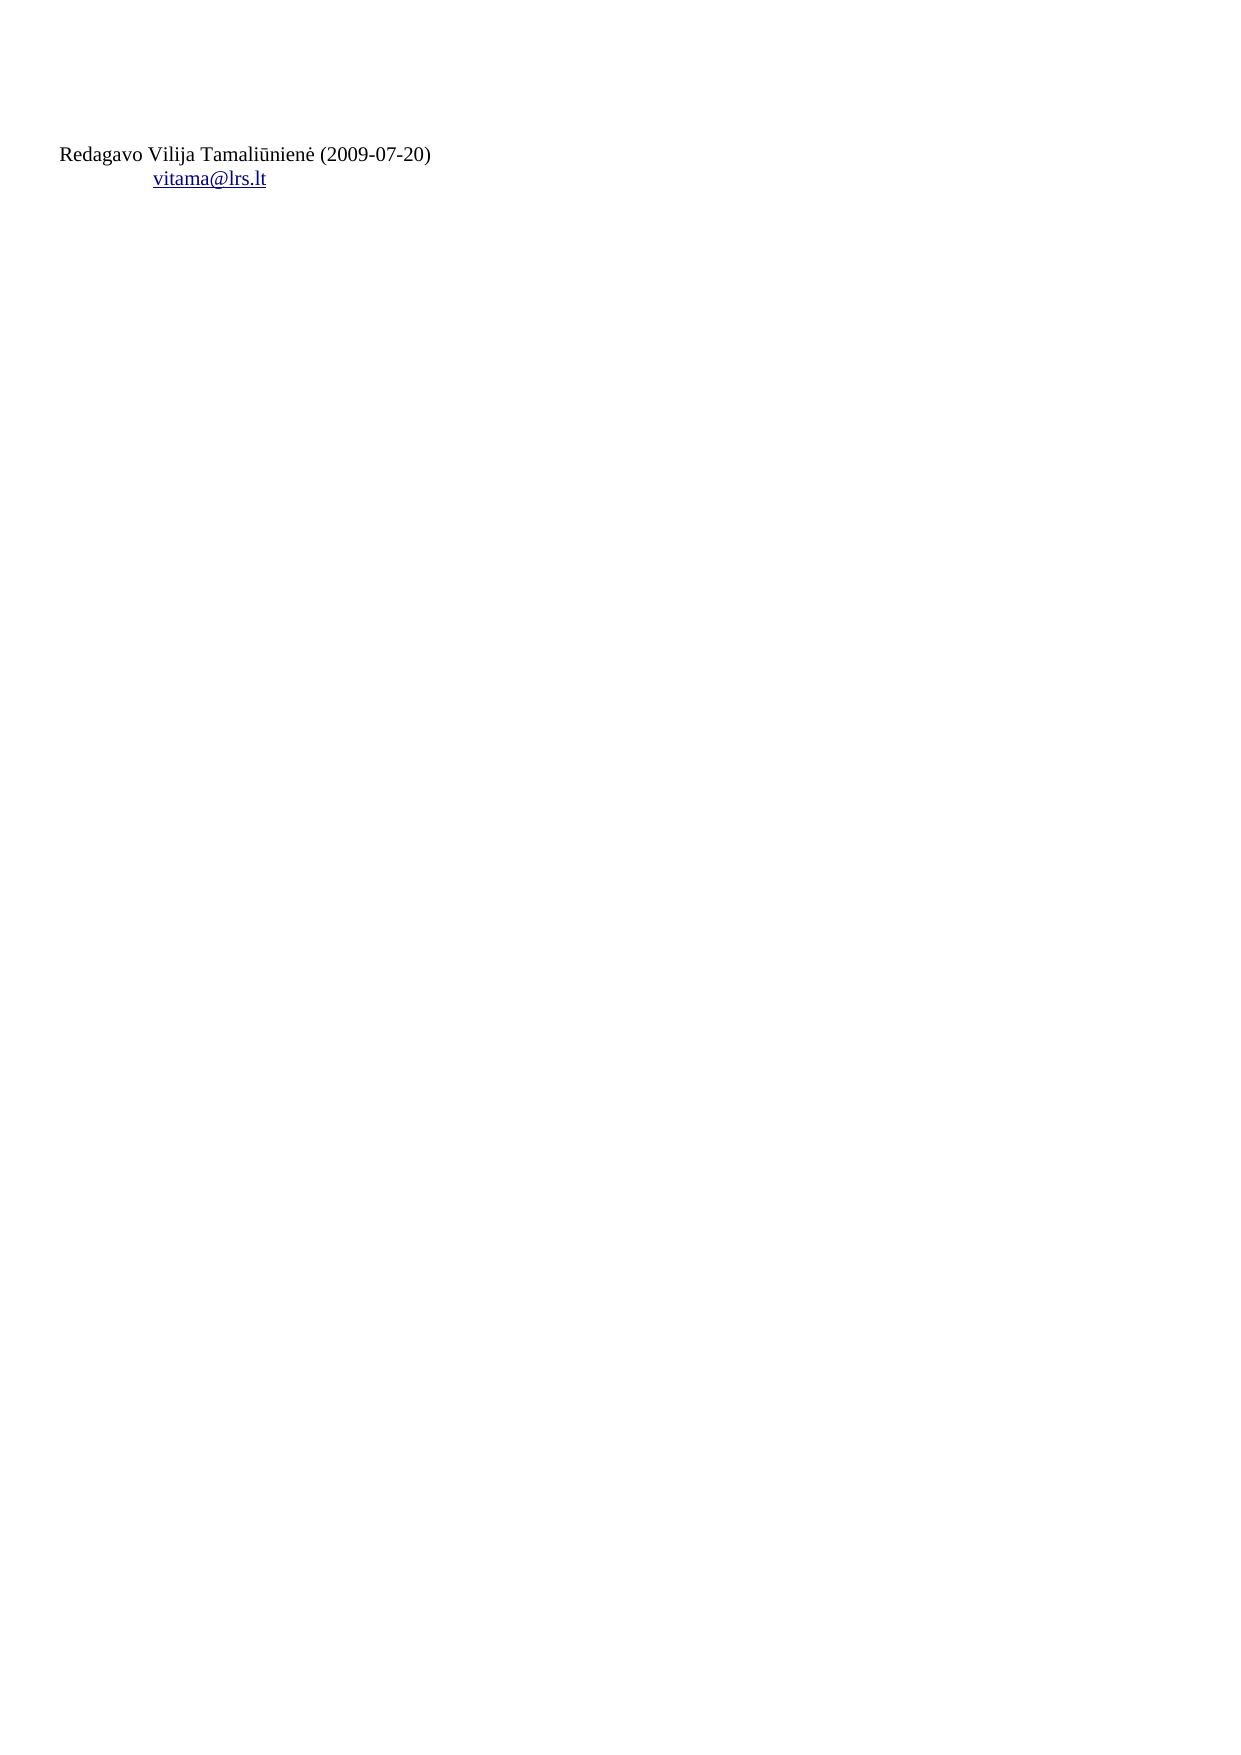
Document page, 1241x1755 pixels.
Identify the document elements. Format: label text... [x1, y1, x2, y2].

text vitama@lrs.lt [59, 166, 1122, 190]
text Redagavo Vilija Tamaliūnienė (2009-07-20) [59, 142, 1122, 166]
